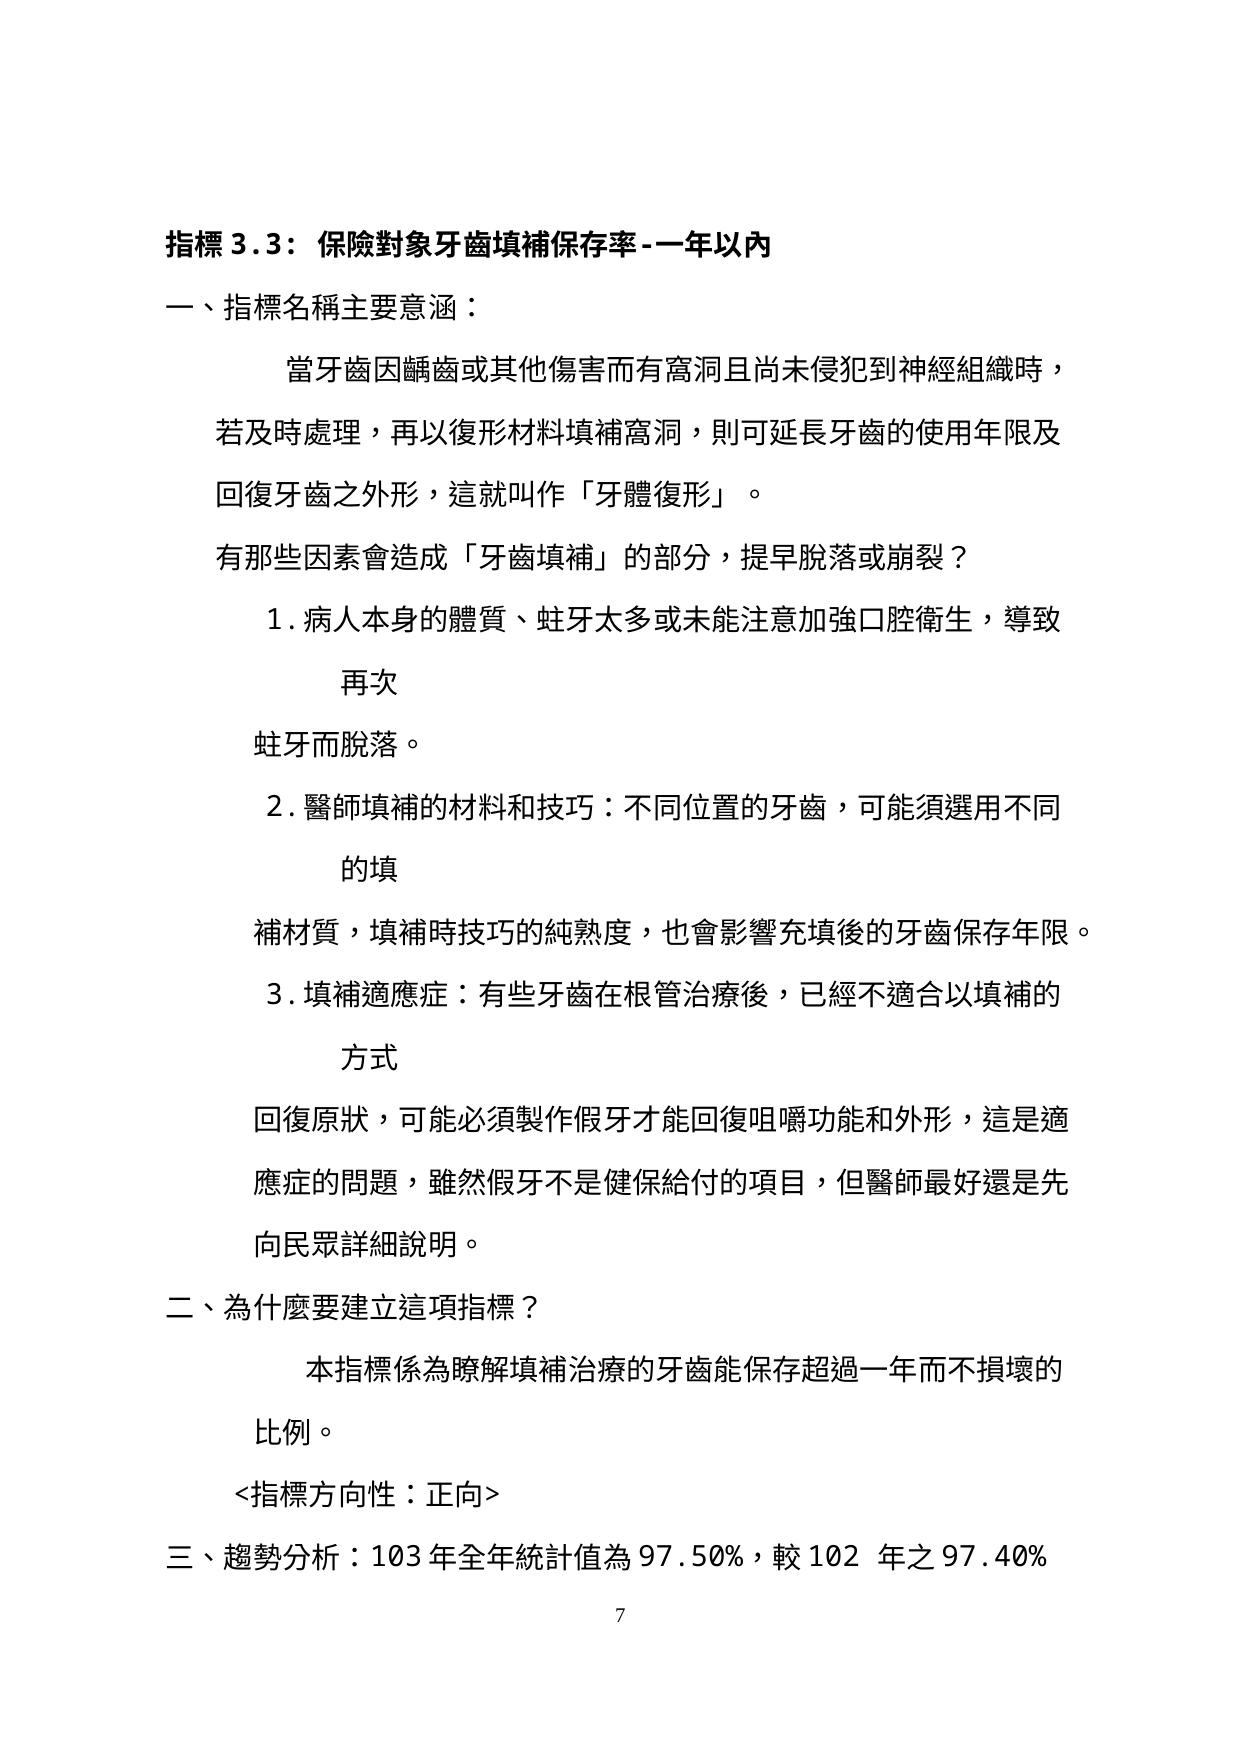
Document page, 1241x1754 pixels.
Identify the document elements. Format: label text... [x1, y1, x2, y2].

list 填補適應症：有些牙齒在根管治療後，已經不適合以填補的方式 [265, 951, 1075, 1076]
text 一、指標名稱主要意涵： [165, 264, 1075, 326]
text 比例。 [165, 1389, 1075, 1451]
text 當牙齒因齲齒或其他傷害而有窩洞且尚未侵犯到神經組織時，若及時處理，再以復形材料填補窩洞，則可延長牙齒的使用年限及回復牙齒之外形，這就叫作「牙體復形」。 [215, 326, 1075, 514]
text 本指標係為瞭解填補治療的牙齒能保存超過一年而不損壞的 [165, 1326, 1075, 1389]
text 蛀牙而脫落。 [253, 701, 1075, 764]
text 補材質，填補時技巧的純熟度，也會影響充填後的牙齒保存年限。 [253, 889, 1075, 951]
text 有那些因素會造成「牙齒填補」的部分，提早脫落或崩裂？ [215, 514, 1075, 576]
text 三、趨勢分析：103年全年統計值為97.50%，較102 年之97.40% [165, 1514, 1075, 1576]
list 醫師填補的材料和技巧：不同位置的牙齒，可能須選用不同的填 [265, 764, 1075, 889]
text 回復原狀，可能必須製作假牙才能回復咀嚼功能和外形，這是適應症的問題，雖然假牙不是健保給付的項目，但醫師最好還是先向民眾詳細說明。 [253, 1076, 1075, 1264]
list 病人本身的體質、蛀牙太多或未能注意加強口腔衛生，導致再次 [265, 576, 1075, 701]
text 二、為什麼要建立這項指標？ [165, 1264, 1075, 1326]
text <指標方向性：正向> [215, 1451, 1075, 1514]
table_header 指標3.3: 保險對象牙齒填補保存率-一年以內 [165, 201, 1020, 264]
